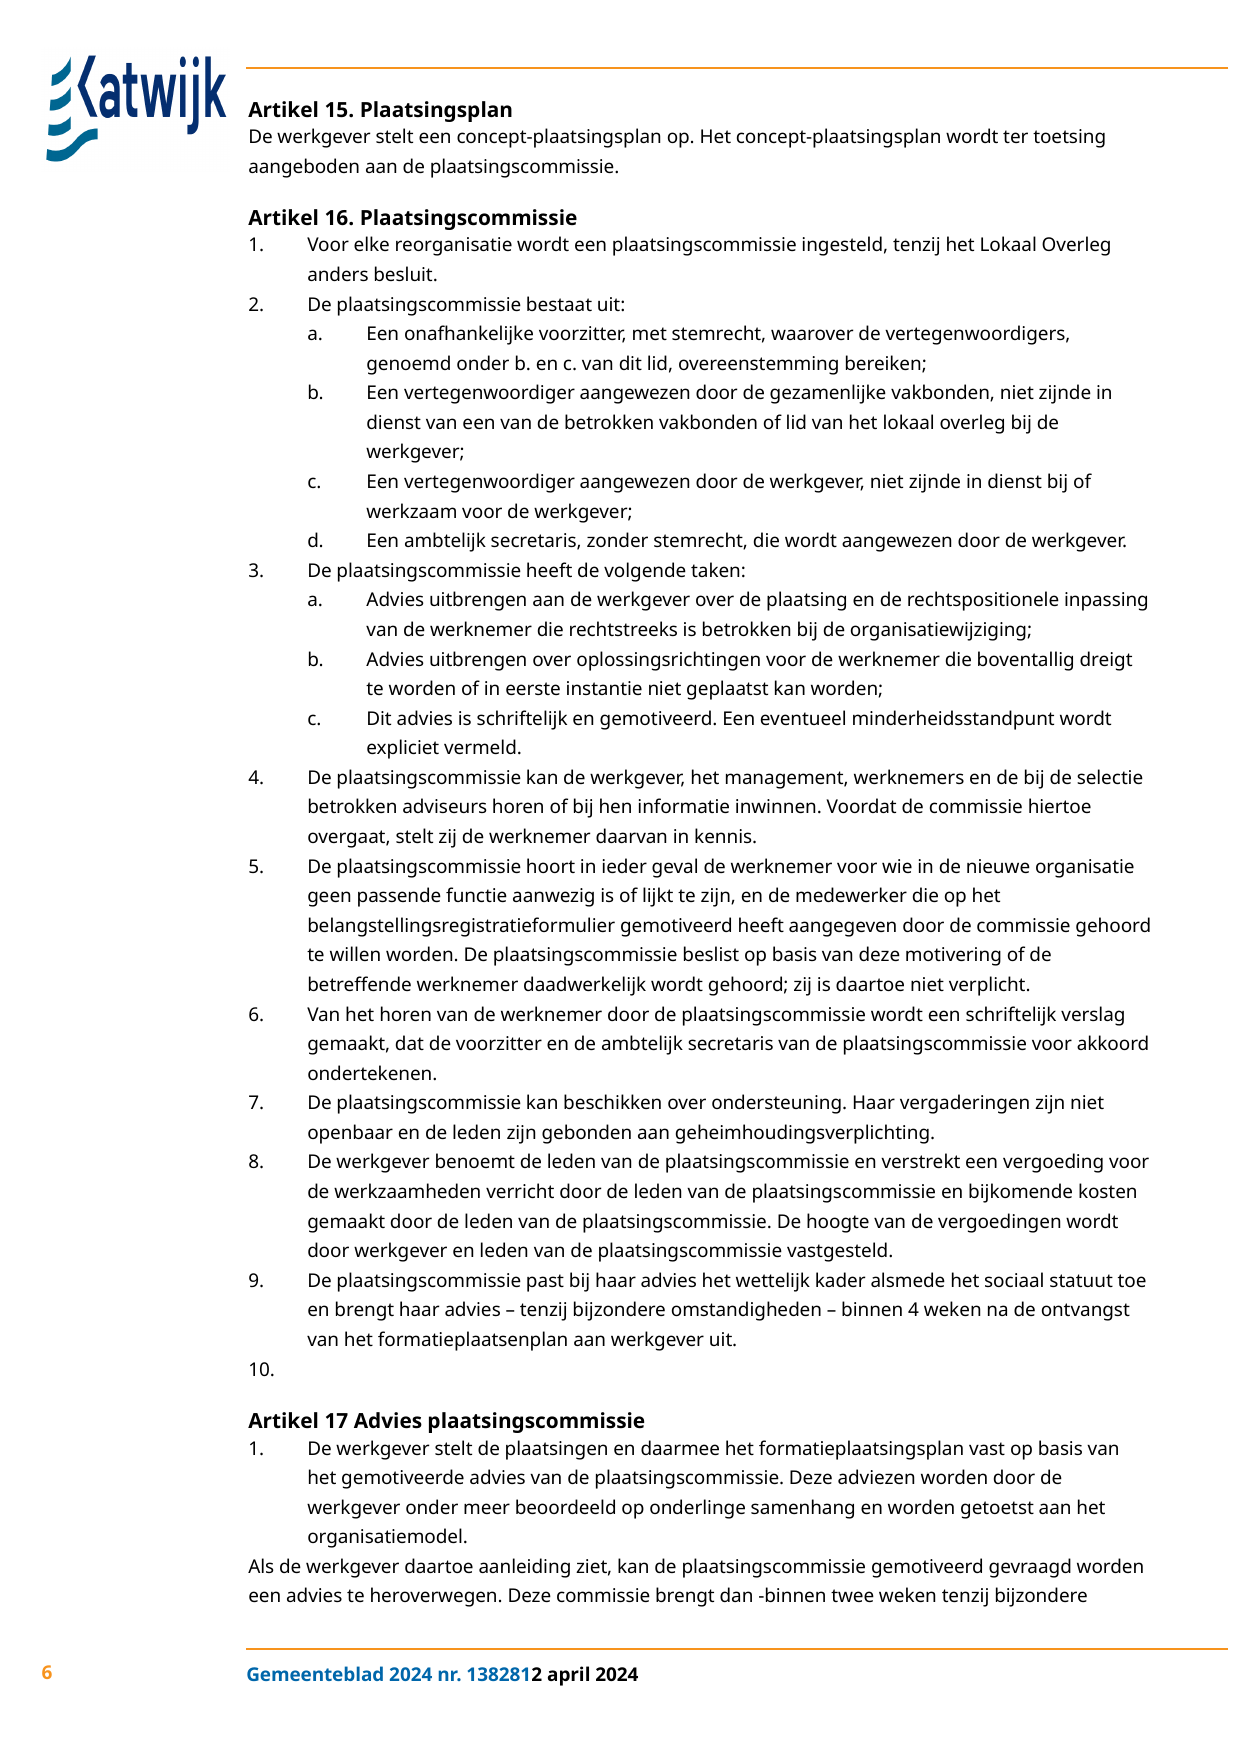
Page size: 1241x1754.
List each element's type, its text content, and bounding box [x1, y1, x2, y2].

list Van het horen van de werknemer door de plaatsingscommissie wordt een schriftelijk verslag gemaakt, dat de voorzitter en de ambtelijk secretaris van de plaatsingscommissie voor akkoord ondertekenen. [248, 1001, 1152, 1086]
list Advies uitbrengen aan de werkgever over de plaatsing en de rechtspositionele inpassing van de werknemer die rechtstreeks is betrokken bij de organisatiewijziging; [307, 587, 1152, 642]
list De plaatsingscommissie past bij haar advies het wettelijk kader alsmede het sociaal statuut toe en brengt haar advies – tenzij bijzondere omstandigheden – binnen 4 weken na de ontvangst van het formatieplaatsenplan aan werkgever uit. [248, 1267, 1152, 1352]
list Een ambtelijk secretaris, zonder stemrecht, die wordt aangewezen door de werkgever. [307, 527, 1152, 553]
list Dit advies is schriftelijk en gemotiveerd. Een eventueel minderheidsstandpunt wordt expliciet vermeld. [307, 705, 1152, 760]
list De plaatsingscommissie bestaat uit: [248, 291, 1152, 317]
list Een vertegenwoordiger aangewezen door de werkgever, niet zijnde in dienst bij of werkzaam voor de werkgever; [307, 468, 1152, 524]
list De werkgever stelt de plaatsingen en daarmee het formatieplaatsingsplan vast op basis van het gemotiveerde advies van de plaatsingscommissie. Deze adviezen worden door de werkgever onder meer beoordeeld op onderlinge samenhang en worden getoetst aan het organisatiemodel. [248, 1435, 1152, 1549]
text Artikel 17 Advies plaatsingscommissie [248, 1406, 1152, 1435]
text De werkgever stelt een concept-plaatsingsplan op. Het concept-plaatsingsplan wordt ter toetsing aangeboden aan de plaatsingscommissie. [248, 123, 1152, 178]
picture [41, 47, 231, 172]
list De plaatsingscommissie kan de werkgever, het management, werknemers en de bij de selectie betrokken adviseurs horen of bij hen informatie inwinnen. Voordat de commissie hiertoe overgaat, stelt zij de werknemer daarvan in kennis. [248, 764, 1152, 849]
list Advies uitbrengen over oplossingsrichtingen voor de werknemer die boventallig dreigt te worden of in eerste instantie niet geplaatst kan worden; [307, 646, 1152, 701]
text Artikel 16. Plaatsingscommissie [248, 203, 1152, 232]
list De plaatsingscommissie kan beschikken over ondersteuning. Haar vergaderingen zijn niet openbaar en de leden zijn gebonden aan geheimhoudingsverplichting. [248, 1089, 1152, 1145]
list Een onafhankelijke voorzitter, met stemrecht, waarover de vertegenwoordigers, genoemd onder b. en c. van dit lid, overeenstemming bereiken; [307, 320, 1152, 376]
text Artikel 15. Plaatsingsplan [248, 95, 1152, 123]
text Als de werkgever daartoe aanleiding ziet, kan de plaatsingscommissie gemotiveerd gevraagd worden een advies te heroverwegen. Deze commissie brengt dan -binnen twee weken tenzij bijzondere [248, 1553, 1152, 1608]
list Voor elke reorganisatie wordt een plaatsingscommissie ingesteld, tenzij het Lokaal Overleg anders besluit. [248, 232, 1152, 287]
list De plaatsingscommissie heeft de volgende taken: [248, 557, 1152, 583]
list De plaatsingscommissie hoort in ieder geval de werknemer voor wie in de nieuwe organisatie geen passende functie aanwezig is of lijkt te zijn, en de medewerker die op het belangstellingsregistratieformulier gemotiveerd heeft aangegeven door de commissie gehoord te willen worden. De plaatsingscommissie beslist op basis van deze motivering of de betreffende werknemer daadwerkelijk wordt gehoord; zij is daartoe niet verplicht. [248, 853, 1152, 997]
list De werkgever benoemt de leden van de plaatsingscommissie en verstrekt een vergoeding voor de werkzaamheden verricht door de leden van de plaatsingscommissie en bijkomende kosten gemaakt door de leden van de plaatsingscommissie. De hoogte van de vergoedingen wordt door werkgever en leden van de plaatsingscommissie vastgesteld. [248, 1149, 1152, 1263]
list Een vertegenwoordiger aangewezen door de gezamenlijke vakbonden, niet zijnde in dienst van een van de betrokken vakbonden of lid van het lokaal overleg bij de werkgever; [307, 379, 1152, 464]
